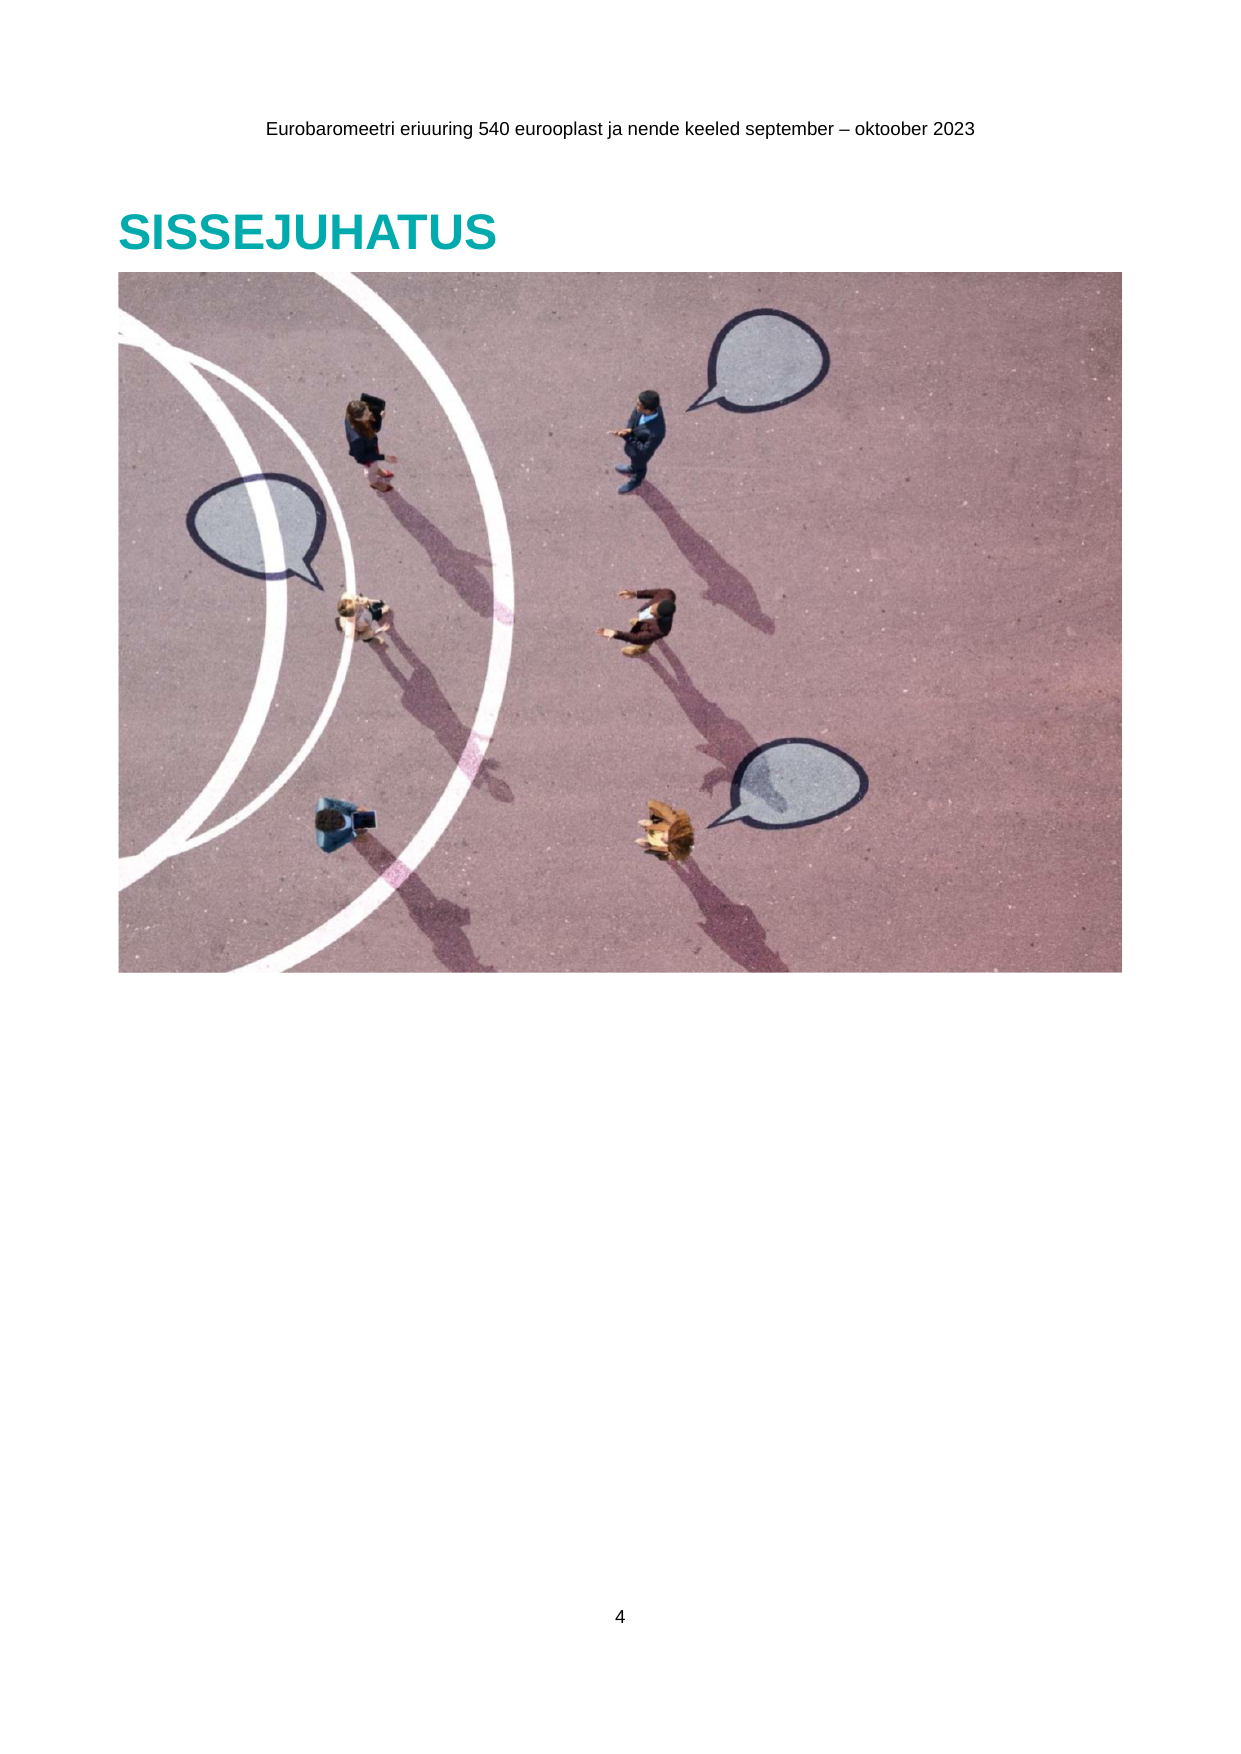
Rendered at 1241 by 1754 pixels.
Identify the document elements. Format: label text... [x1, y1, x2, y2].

picture [118, 272, 1123, 973]
subtitle SISSEJUHATUS [118, 202, 1122, 259]
